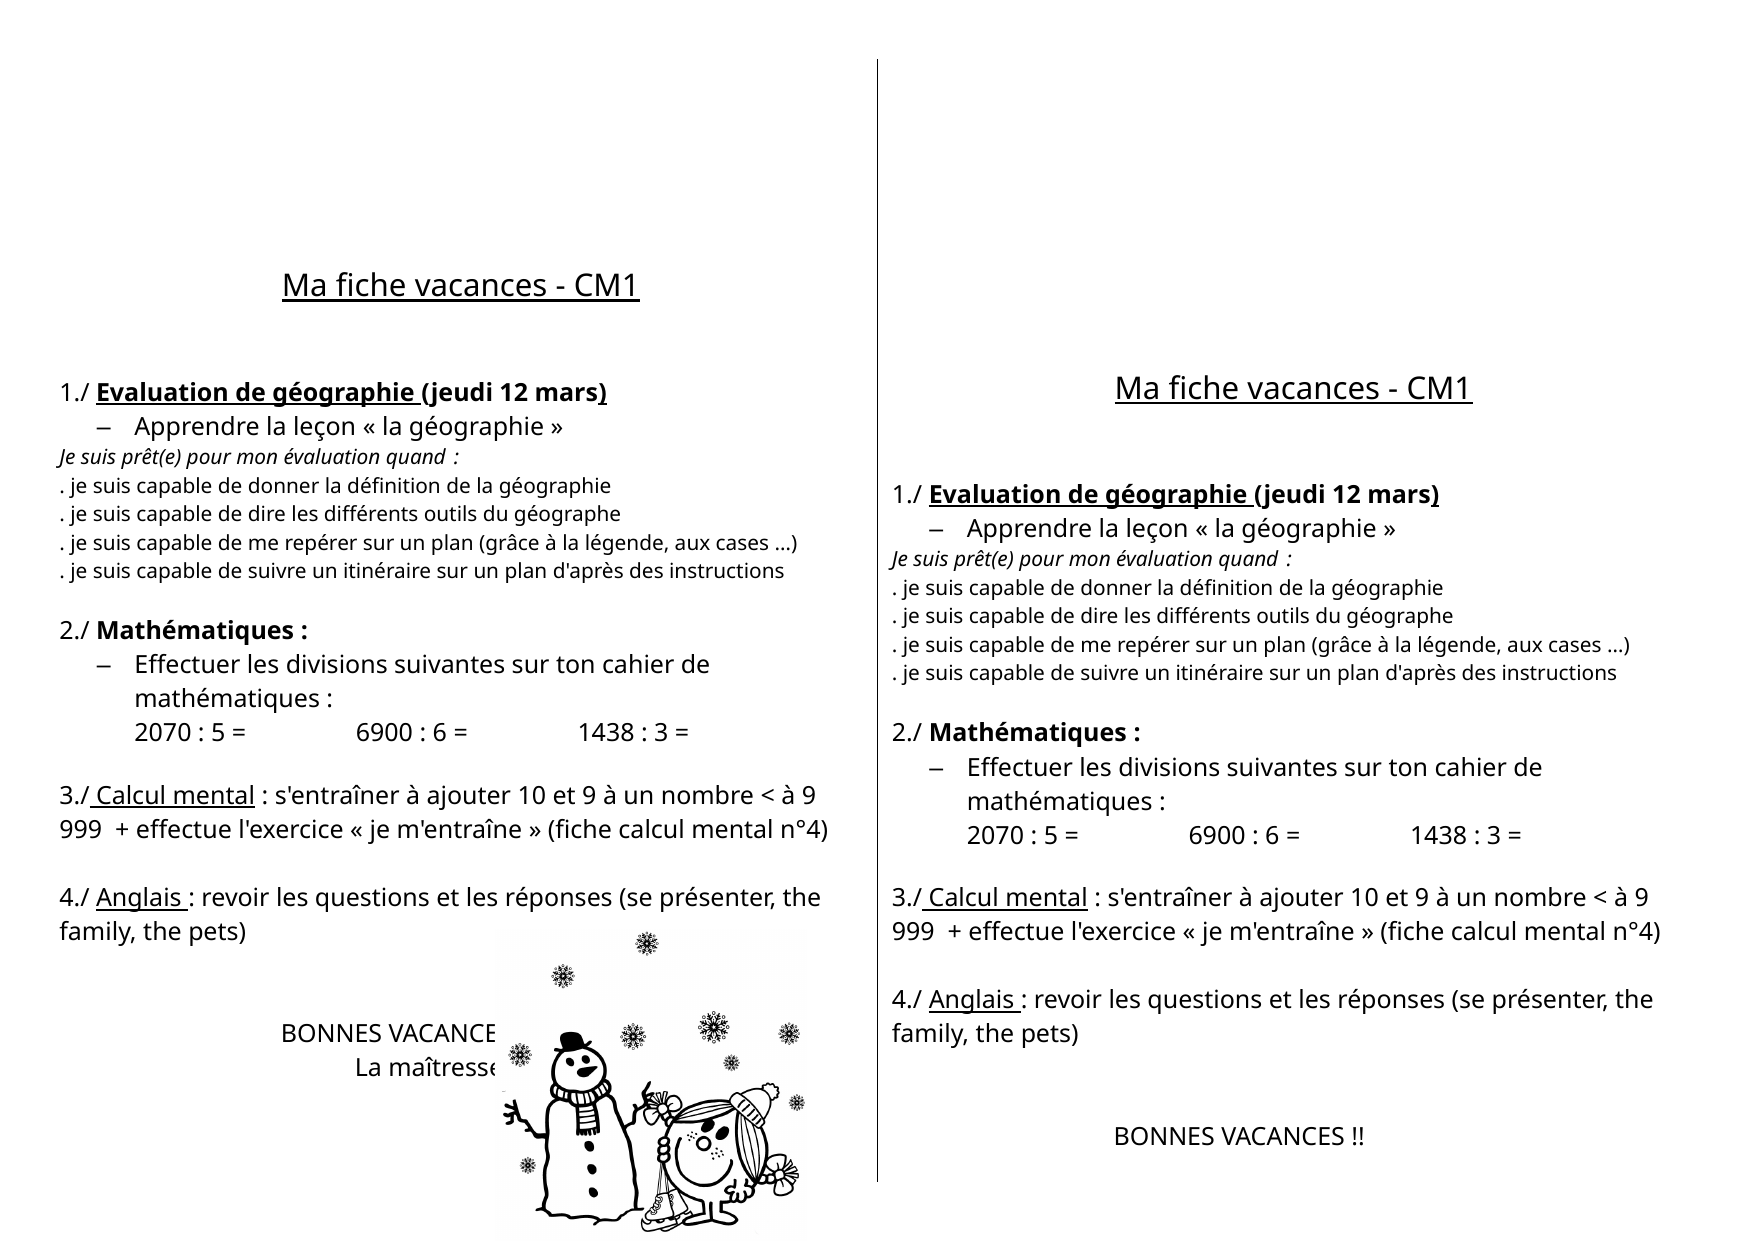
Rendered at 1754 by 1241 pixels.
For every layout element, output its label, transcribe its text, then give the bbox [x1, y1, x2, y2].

text La maîtresse [59, 1050, 494, 1084]
text . je suis capable de suivre un itinéraire sur un plan d'après des instructions [892, 658, 1695, 687]
text . je suis capable de dire les différents outils du géographe [59, 499, 862, 528]
text 1./ Evaluation de géographie (jeudi 12 mars) [59, 374, 862, 408]
text . je suis capable de donner la définition de la géographie [892, 573, 1695, 601]
text 3./ Calcul mental : s'entraîner à ajouter 10 et 9 à un nombre < à 9 999 + effectue l'exercice « je m'entraîne » (fiche calcul mental n°4) [892, 880, 1695, 948]
list Effectuer les divisions suivantes sur ton cahier de mathématiques : [929, 749, 1695, 817]
list 2070 : 5 = 6900 : 6 = 1438 : 3 = [929, 817, 1695, 851]
text 2./ Mathématiques : [59, 613, 862, 647]
text . je suis capable de donner la définition de la géographie [59, 471, 862, 499]
text . je suis capable de me repérer sur un plan (grâce à la légende, aux cases …) [892, 630, 1695, 658]
text 3./ Calcul mental : s'entraîner à ajouter 10 et 9 à un nombre < à 9 999 + effectue l'exercice « je m'entraîne » (fiche calcul mental n°4) [59, 778, 862, 846]
text . je suis capable de suivre un itinéraire sur un plan d'après des instructions [59, 556, 862, 584]
text 2./ Mathématiques : [892, 715, 1695, 749]
text Ma fiche vacances - CM1 [59, 263, 862, 306]
text 4./ Anglais : revoir les questions et les réponses (se présenter, the family, the pets) [59, 880, 862, 948]
text La maîtresse [808, 1050, 862, 1084]
list Apprendre la leçon « la géographie » [929, 510, 1695, 544]
text 1./ Evaluation de géographie (jeudi 12 mars) [892, 476, 1695, 510]
text Je suis prêt(e) pour mon évaluation quand : [59, 442, 862, 471]
list Effectuer les divisions suivantes sur ton cahier de mathématiques : [97, 647, 862, 715]
text Je suis prêt(e) pour mon évaluation quand : [892, 544, 1695, 573]
text 4./ Anglais : revoir les questions et les réponses (se présenter, the family, the pets) [892, 982, 1695, 1050]
list 2070 : 5 = 6900 : 6 = 1438 : 3 = [97, 715, 862, 749]
text . je suis capable de dire les différents outils du géographe [892, 601, 1695, 630]
text . je suis capable de me repérer sur un plan (grâce à la légende, aux cases …) [59, 528, 862, 556]
picture [494, 929, 808, 1241]
text BONNES VACANCES !! [59, 1016, 494, 1050]
list Apprendre la leçon « la géographie » [97, 408, 862, 442]
text BONNES VACANCES !! [808, 1016, 862, 1050]
text Ma fiche vacances - CM1 [892, 366, 1695, 408]
text BONNES VACANCES !! [892, 1118, 1695, 1152]
